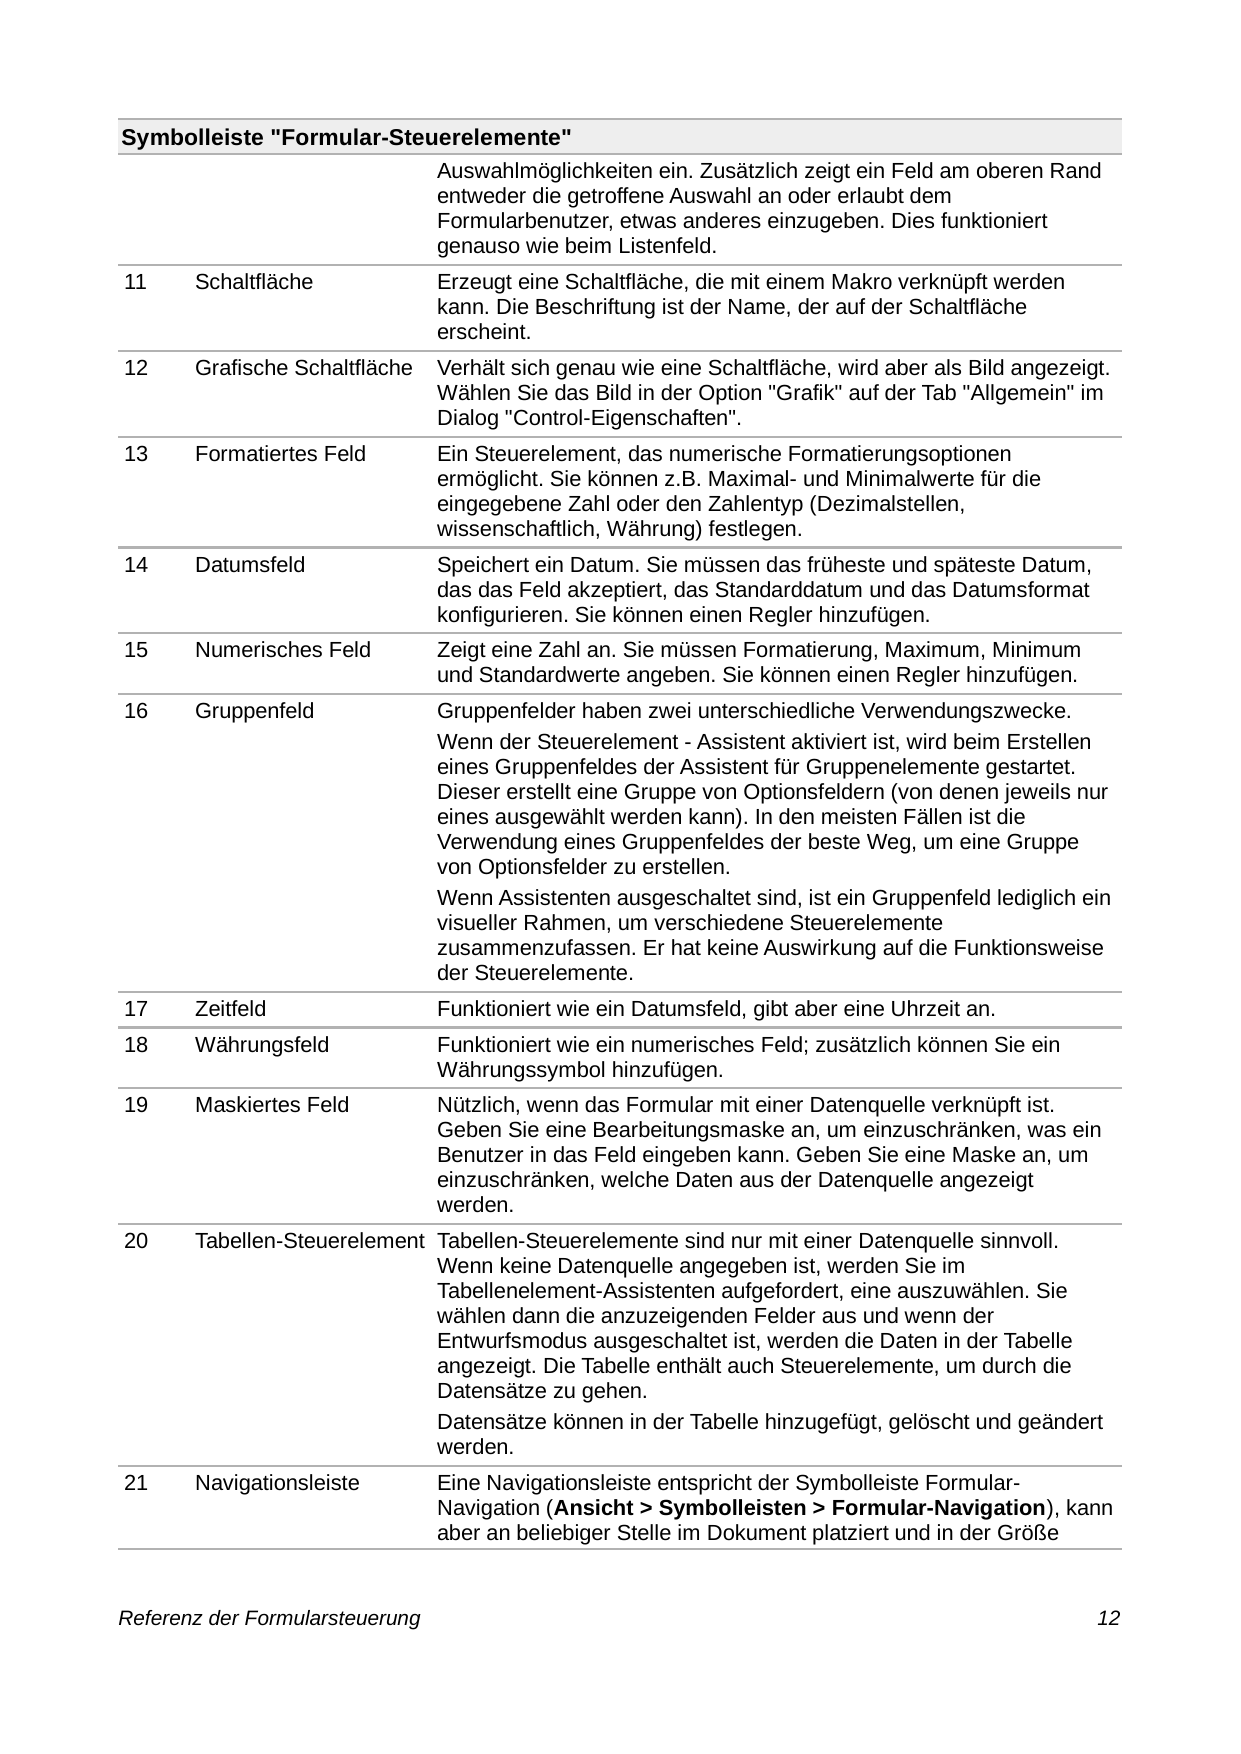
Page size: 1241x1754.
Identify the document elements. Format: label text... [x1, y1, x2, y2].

table_cell 13 [118, 438, 189, 546]
table_cell Erzeugt eine Schaltfläche, die mit einem Makro verknüpft werden kann. Die Beschriftung ist der Name, der auf der Schaltfläche erscheint. [431, 266, 1122, 350]
table_cell Funktioniert wie ein numerisches Feld; zusätzlich können Sie ein Währungssymbol hinzufügen. [431, 1029, 1122, 1087]
table_cell Gruppenfeld [189, 695, 431, 991]
table_cell [118, 155, 189, 264]
table_cell Grafische Schaltfläche [189, 352, 431, 436]
table_cell Funktioniert wie ein Datumsfeld, gibt aber eine Uhrzeit an. [431, 993, 1122, 1026]
table_cell Tabellen-Steuerelemente sind nur mit einer Datenquelle sinnvoll. Wenn keine Datenquelle angegeben ist, werden Sie im Tabellenelement-Assistenten aufgefordert, eine auszuwählen. Sie wählen dann die anzuzeigenden Felder aus und wenn der Entwurfsmodus ausgeschaltet ist, werden die Daten in der Tabelle angezeigt. Die Tabelle enthält auch Steuerelemente, um durch die Datensätze zu gehen. Datensätze können in der Tabelle hinzugefügt, gelöscht und geändert werden. [431, 1225, 1122, 1465]
table_cell Nützlich, wenn das Formular mit einer Datenquelle verknüpft ist. Geben Sie eine Bearbeitungsmaske an, um einzuschränken, was ein Benutzer in das Feld eingeben kann. Geben Sie eine Maske an, um einzuschränken, welche Daten aus der Datenquelle angezeigt werden. [431, 1089, 1122, 1223]
table_cell Auswahlmöglichkeiten ein. Zusätzlich zeigt ein Feld am oberen Rand entweder die getroffene Auswahl an oder erlaubt dem Formularbenutzer, etwas anderes einzugeben. Dies funktioniert genauso wie beim Listenfeld. [431, 155, 1122, 264]
table_cell Zeitfeld [189, 993, 431, 1026]
table_cell 11 [118, 266, 189, 350]
table_cell 14 [118, 549, 189, 632]
table_cell Schaltfläche [189, 266, 431, 350]
table_cell 16 [118, 695, 189, 991]
table_cell Eine Navigationsleiste entspricht der Symbolleiste Formular-Navigation (Ansicht > Symbolleisten > Formular-Navigation), kann aber an beliebiger Stelle im Dokument platziert und in der Größe [431, 1467, 1122, 1548]
table_cell 20 [118, 1225, 189, 1465]
table_cell 19 [118, 1089, 189, 1223]
table_cell 17 [118, 993, 189, 1026]
table_cell Numerisches Feld [189, 634, 431, 693]
table_cell 15 [118, 634, 189, 693]
table_cell Zeigt eine Zahl an. Sie müssen Formatierung, Maximum, Minimum und Standardwerte angeben. Sie können einen Regler hinzufügen. [431, 634, 1122, 693]
table_cell 12 [118, 352, 189, 436]
table_cell Währungsfeld [189, 1029, 431, 1087]
table_cell Gruppenfelder haben zwei unterschiedliche Verwendungszwecke. Wenn der Steuerelement - Assistent aktiviert ist, wird beim Erstellen eines Gruppenfeldes der Assistent für Gruppenelemente gestartet. Dieser erstellt eine Gruppe von Optionsfeldern (von denen jeweils nur eines ausgewählt werden kann). In den meisten Fällen ist die Verwendung eines Gruppenfeldes der beste Weg, um eine Gruppe von Optionsfelder zu erstellen. Wenn Assistenten ausgeschaltet sind, ist ein Gruppenfeld lediglich ein visueller Rahmen, um verschiedene Steuerelemente zusammenzufassen. Er hat keine Auswirkung auf die Funktionsweise der Steuerelemente. [431, 695, 1122, 991]
table_cell [189, 155, 431, 264]
table_cell Verhält sich genau wie eine Schaltfläche, wird aber als Bild angezeigt. Wählen Sie das Bild in der Option "Grafik" auf der Tab "Allgemein" im Dialog "Control-Eigenschaften". [431, 352, 1122, 436]
table_cell Tabellen-Steuerelement [189, 1225, 431, 1465]
table_cell 21 [118, 1467, 189, 1548]
table_cell Maskiertes Feld [189, 1089, 431, 1223]
table_cell Navigationsleiste [189, 1467, 431, 1548]
table_cell 18 [118, 1029, 189, 1087]
table_cell Ein Steuerelement, das numerische Formatierungsoptionen ermöglicht. Sie können z.B. Maximal- und Minimalwerte für die eingegebene Zahl oder den Zahlentyp (Dezimalstellen, wissenschaftlich, Währung) festlegen. [431, 438, 1122, 546]
table_cell Formatiertes Feld [189, 438, 431, 546]
table_cell Datumsfeld [189, 549, 431, 632]
table_cell Speichert ein Datum. Sie müssen das früheste und späteste Datum, das das Feld akzeptiert, das Standarddatum und das Datumsformat konfigurieren. Sie können einen Regler hinzufügen. [431, 549, 1122, 632]
table_header Symbolleiste "Formular-Steuerelemente" [118, 120, 1122, 153]
